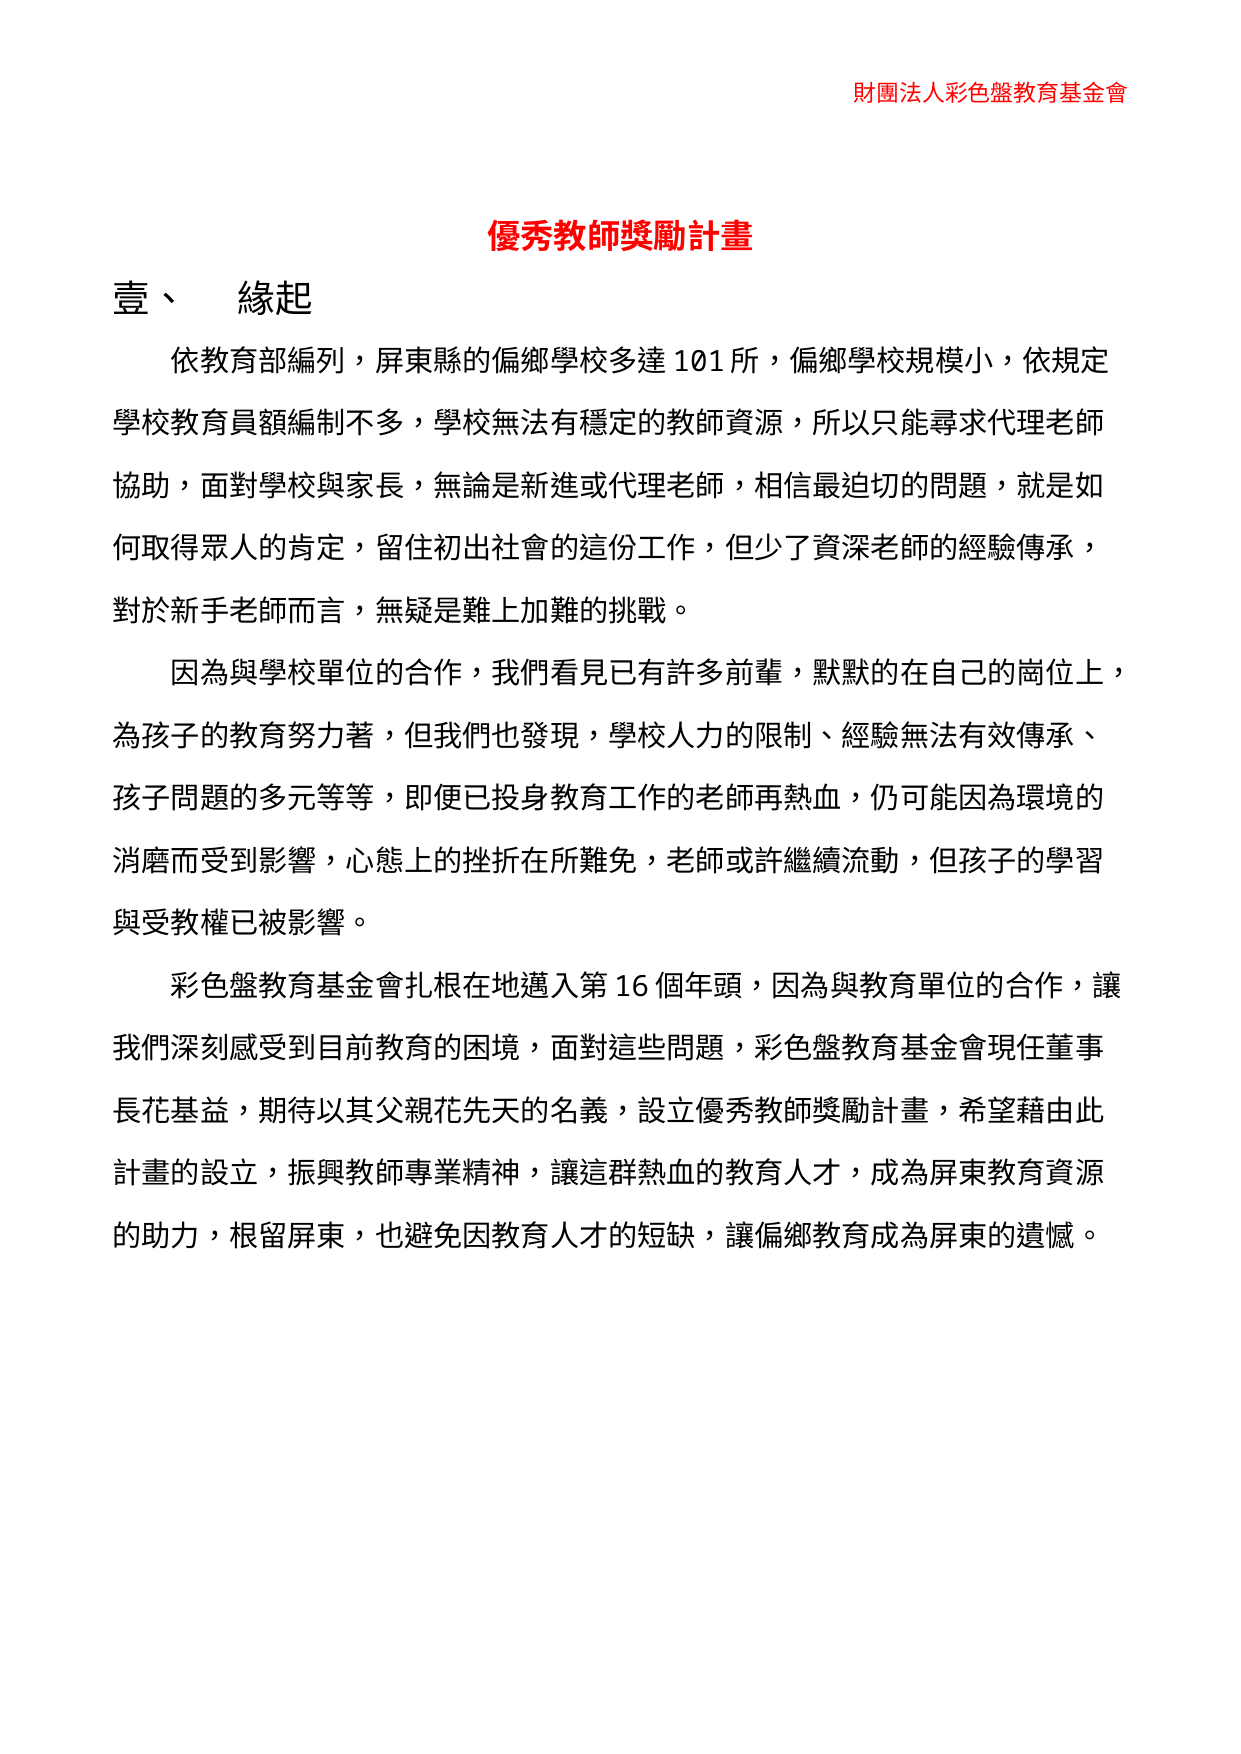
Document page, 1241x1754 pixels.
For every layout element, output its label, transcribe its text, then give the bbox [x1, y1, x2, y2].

text 因為與學校單位的合作，我們看見已有許多前輩，默默的在自己的崗位上，為孩子的教育努力著，但我們也發現，學校人力的限制、經驗無法有效傳承、孩子問題的多元等等，即便已投身教育工作的老師再熱血，仍可能因為環境的消磨而受到影響，心態上的挫折在所難免，老師或許繼續流動，但孩子的學習與受教權已被影響。 [112, 629, 1128, 942]
text 依教育部編列，屏東縣的偏鄉學校多達101所，偏鄉學校規模小，依規定學校教育員額編制不多，學校無法有穩定的教師資源，所以只能尋求代理老師協助，面對學校與家長，無論是新進或代理老師，相信最迫切的問題，就是如何取得眾人的肯定，留住初出社會的這份工作，但少了資深老師的經驗傳承，對於新手老師而言，無疑是難上加難的挑戰。 [112, 317, 1128, 629]
text 優秀教師獎勵計畫 [112, 192, 1128, 254]
list 緣起 [112, 254, 1128, 317]
text 彩色盤教育基金會扎根在地邁入第16個年頭，因為與教育單位的合作，讓我們深刻感受到目前教育的困境，面對這些問題，彩色盤教育基金會現任董事長花基益，期待以其父親花先天的名義，設立優秀教師獎勵計畫，希望藉由此計畫的設立，振興教師專業精神，讓這群熱血的教育人才，成為屏東教育資源的助力，根留屏東，也避免因教育人才的短缺，讓偏鄉教育成為屏東的遺憾。 [112, 942, 1128, 1254]
